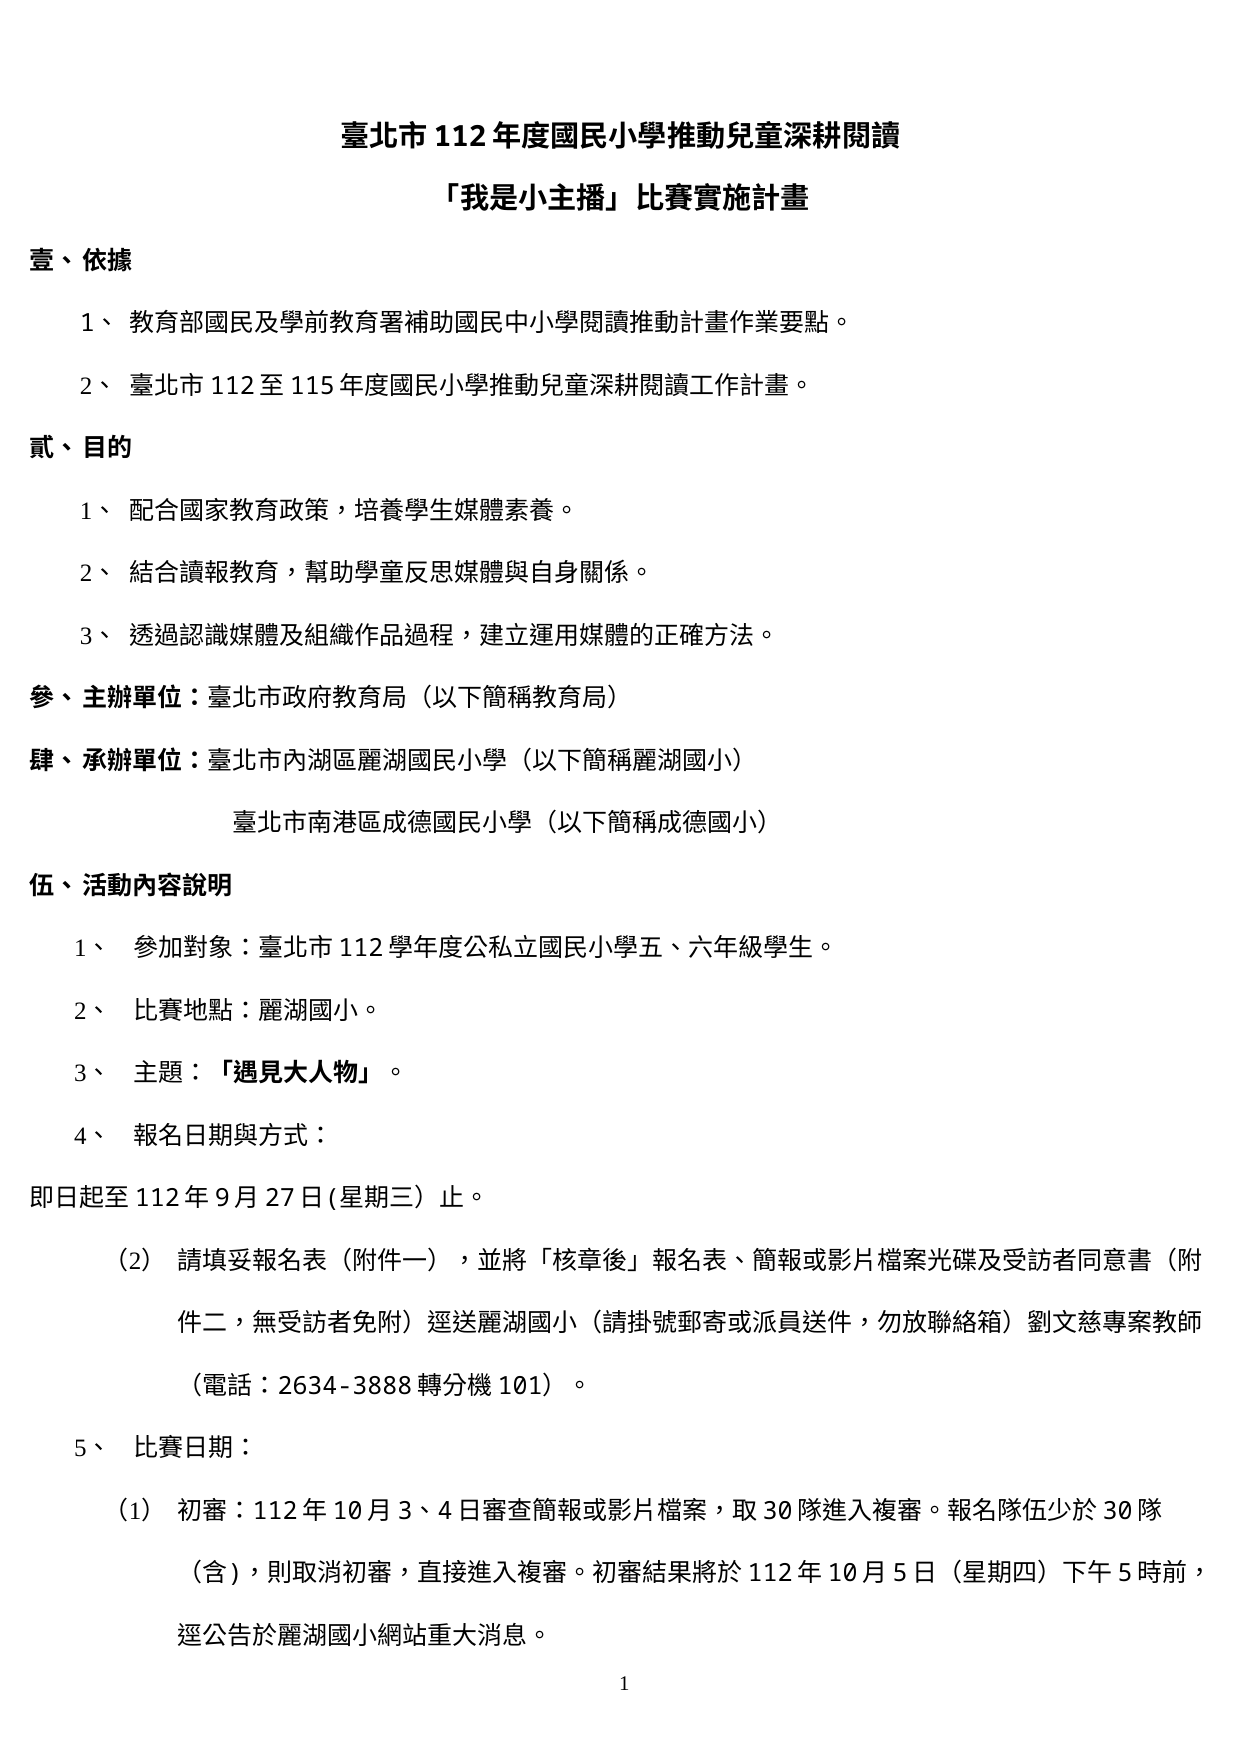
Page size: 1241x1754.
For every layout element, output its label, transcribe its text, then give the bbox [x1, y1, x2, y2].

list 配合國家教育政策，培養學生媒體素養。 [79, 467, 1211, 529]
list 即日起至112年9月27日(星期三）止。 [0, 1154, 1211, 1217]
list 參加對象：臺北市112學年度公私立國民小學五、六年級學生。 [74, 904, 1211, 967]
list 主題：「遇見大人物」。 [74, 1029, 1211, 1092]
list 比賽日期： [74, 1404, 1211, 1467]
text 臺北市112年度國民小學推動兒童深耕閱讀 [29, 92, 1211, 154]
list 請填妥報名表（附件一），並將「核章後」報名表、簡報或影片檔案光碟及受訪者同意書（附件二，無受訪者免附）逕送麗湖國小（請掛號郵寄或派員送件，勿放聯絡箱）劉文慈專案教師（電話：2634-3888轉分機101）。 [103, 1217, 1211, 1404]
list 比賽地點：麗湖國小。 [74, 967, 1211, 1029]
list 報名日期與方式： [74, 1092, 1211, 1154]
list 依據 [29, 217, 1211, 279]
list 初審：112年10月3、4日審查簡報或影片檔案，取30隊進入複審。報名隊伍少於30隊（含)，則取消初審，直接進入複審。初審結果將於112年10月5日（星期四）下午5時前，逕公告於麗湖國小網站重大消息。 [103, 1467, 1211, 1654]
list 主辦單位：臺北市政府教育局（以下簡稱教育局） [29, 654, 1211, 717]
list 目的 [29, 404, 1211, 467]
list 臺北市112至115年度國民小學推動兒童深耕閱讀工作計畫。 [79, 342, 1211, 404]
list 透過認識媒體及組織作品過程，建立運用媒體的正確方法。 [79, 592, 1211, 654]
list 結合讀報教育，幫助學童反思媒體與自身關係。 [79, 529, 1211, 592]
text 「我是小主播」比賽實施計畫 [29, 154, 1211, 217]
list 承辦單位：臺北市內湖區麗湖國民小學（以下簡稱麗湖國小） [29, 717, 1211, 779]
list 活動內容說明 [29, 842, 1211, 904]
text 臺北市南港區成德國民小學（以下簡稱成德國小） [82, 779, 1211, 842]
list 教育部國民及學前教育署補助國民中小學閱讀推動計畫作業要點。 [79, 279, 1211, 342]
